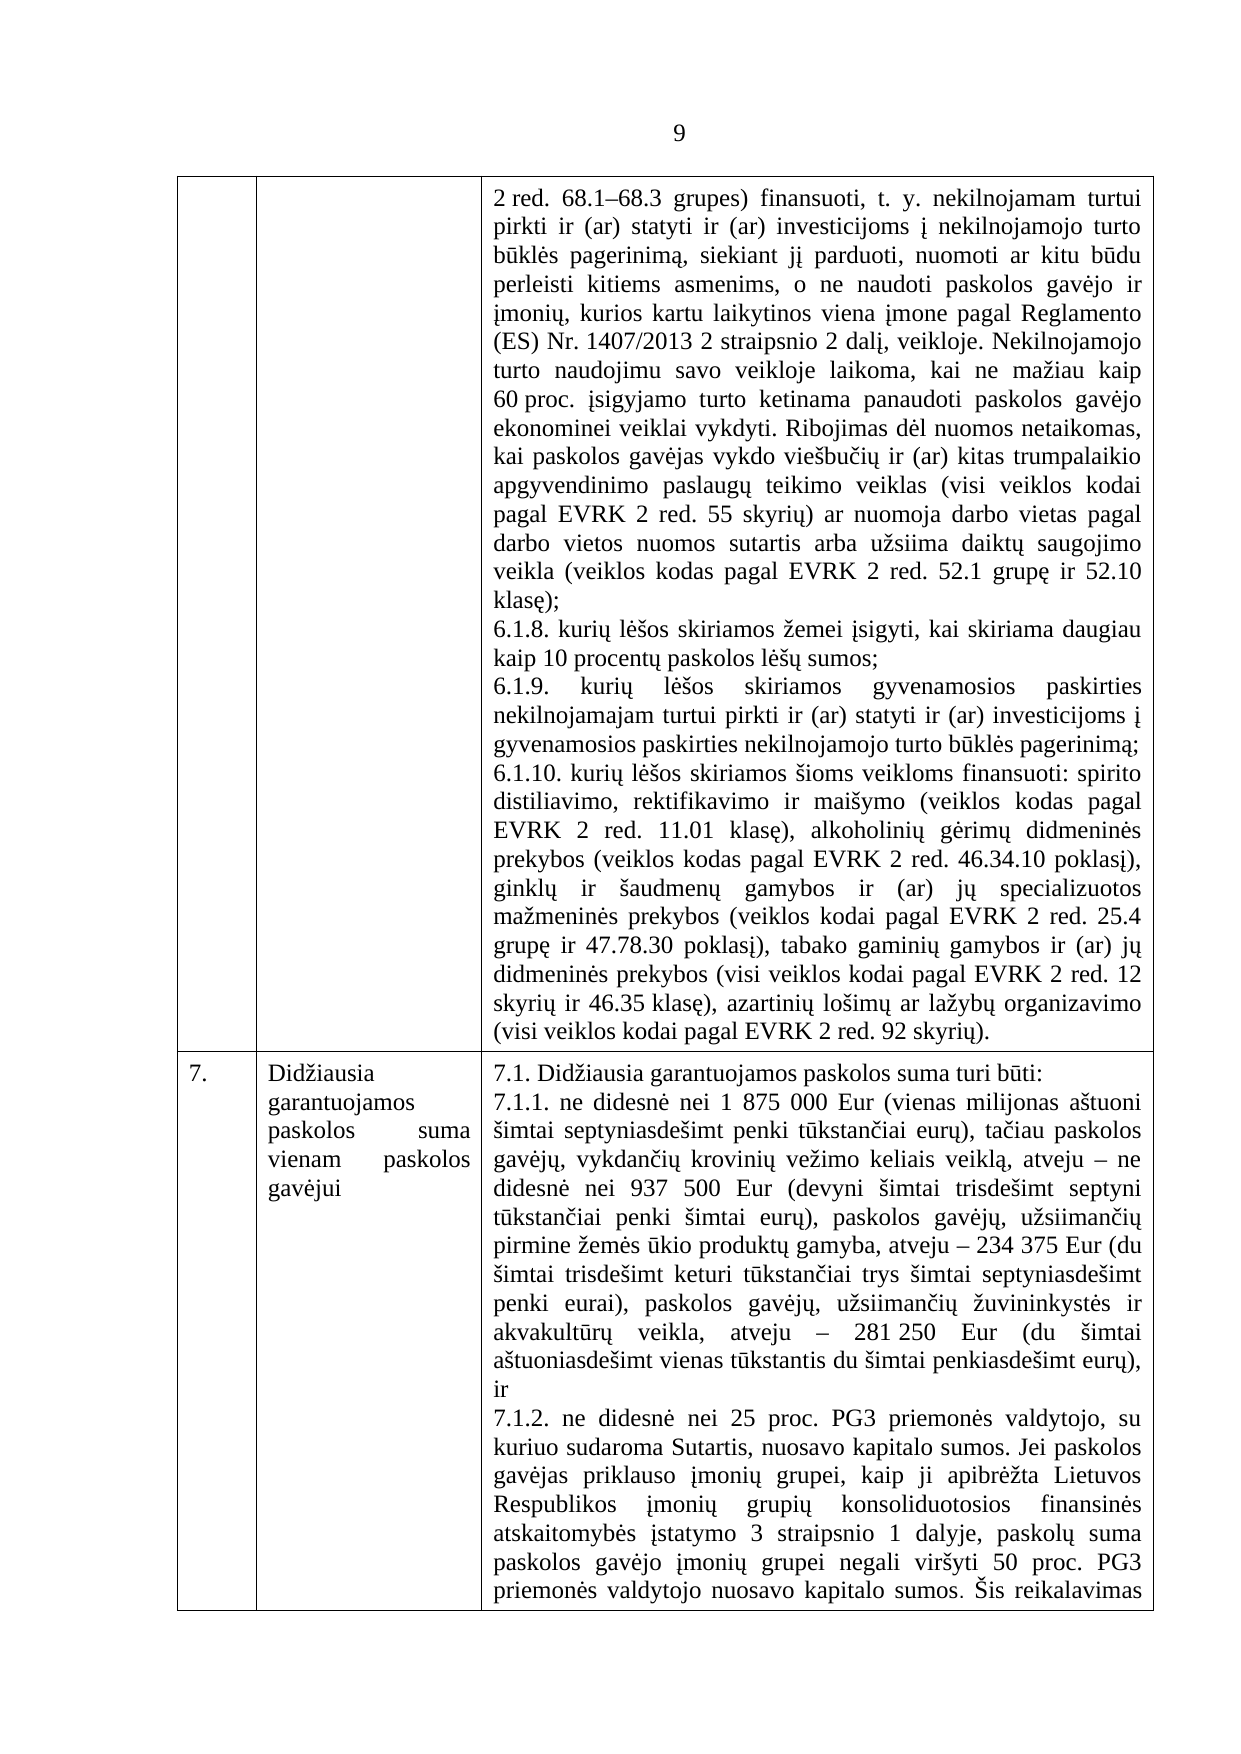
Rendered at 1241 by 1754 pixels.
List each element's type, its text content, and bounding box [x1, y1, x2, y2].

table_cell 7. [178, 1052, 256, 1610]
table_cell [1154, 176, 1167, 1051]
table_cell Didžiausia garantuojamos paskolos suma vienam paskolos gavėjui [257, 1052, 481, 1610]
table_cell [257, 177, 481, 1051]
table_cell [1154, 1051, 1167, 1610]
table_cell [178, 177, 256, 1051]
table_cell 2 red. 68.1–68.3 grupes) finansuoti, t. y. nekilnojamam turtui pirkti ir (ar) statyti ir (ar) investicijoms į nekilnojamojo turto būklės pagerinimą, siekiant jį parduoti, nuomoti ar kitu būdu perleisti kitiems asmenims, o ne naudoti paskolos gavėjo ir įmonių, kurios kartu laikytinos viena įmone pagal Reglamento (ES) Nr. 1407/2013 2 straipsnio 2 dalį, veikloje. Nekilnojamojo turto naudojimu savo veikloje laikoma, kai ne mažiau kaip 60 proc. įsigyjamo turto ketinama panaudoti paskolos gavėjo ekonominei veiklai vykdyti. Ribojimas dėl nuomos netaikomas, kai paskolos gavėjas vykdo viešbučių ir (ar) kitas trumpalaikio apgyvendinimo paslaugų teikimo veiklas (visi veiklos kodai pagal EVRK 2 red. 55 skyrių) ar nuomoja darbo vietas pagal darbo vietos nuomos sutartis arba užsiima daiktų saugojimo veikla (veiklos kodas pagal EVRK 2 red. 52.1 grupę ir 52.10 klasę); 6.1.8. kurių lėšos skiriamos žemei įsigyti, kai skiriama daugiau kaip 10 procentų paskolos lėšų sumos; 6.1.9. kurių lėšos skiriamos gyvenamosios paskirties nekilnojamajam turtui pirkti ir (ar) statyti ir (ar) investicijoms į gyvenamosios paskirties nekilnojamojo turto būklės pagerinimą; 6.1.10. kurių lėšos skiriamos šioms veikloms finansuoti: spirito distiliavimo, rektifikavimo ir maišymo (veiklos kodas pagal EVRK 2 red. 11.01 klasę), alkoholinių gėrimų didmeninės prekybos (veiklos kodas pagal EVRK 2 red. 46.34.10 poklasį), ginklų ir šaudmenų gamybos ir (ar) jų specializuotos mažmeninės prekybos (veiklos kodai pagal EVRK 2 red. 25.4 grupę ir 47.78.30 poklasį), tabako gaminių gamybos ir (ar) jų didmeninės prekybos (visi veiklos kodai pagal EVRK 2 red. 12 skyrių ir 46.35 klasę), azartinių lošimų ar lažybų organizavimo (visi veiklos kodai pagal EVRK 2 red. 92 skyrių). [482, 177, 1153, 1051]
table_cell 7.1. Didžiausia garantuojamos paskolos suma turi būti: 7.1.1. ne didesnė nei 1 875 000 Eur (vienas milijonas aštuoni šimtai septyniasdešimt penki tūkstančiai eurų), tačiau paskolos gavėjų, vykdančių krovinių vežimo keliais veiklą, atveju – ne didesnė nei 937 500 Eur (devyni šimtai trisdešimt septyni tūkstančiai penki šimtai eurų), paskolos gavėjų, užsiimančių pirmine žemės ūkio produktų gamyba, atveju – 234 375 Eur (du šimtai trisdešimt keturi tūkstančiai trys šimtai septyniasdešimt penki eurai), paskolos gavėjų, užsiimančių žuvininkystės ir akvakultūrų veikla, atveju – 281 250 Eur (du šimtai aštuoniasdešimt vienas tūkstantis du šimtai penkiasdešimt eurų), ir 7.1.2. ne didesnė nei 25 proc. PG3 priemonės valdytojo, su kuriuo sudaroma Sutartis, nuosavo kapitalo sumos. Jei paskolos gavėjas priklauso įmonių grupei, kaip ji apibrėžta Lietuvos Respublikos įmonių grupių konsoliduotosios finansinės atskaitomybės įstatymo 3 straipsnio 1 dalyje, paskolų suma paskolos gavėjo įmonių grupei negali viršyti 50 proc. PG3 priemonės valdytojo nuosavo kapitalo sumos. Šis reikalavimas [482, 1052, 1153, 1610]
